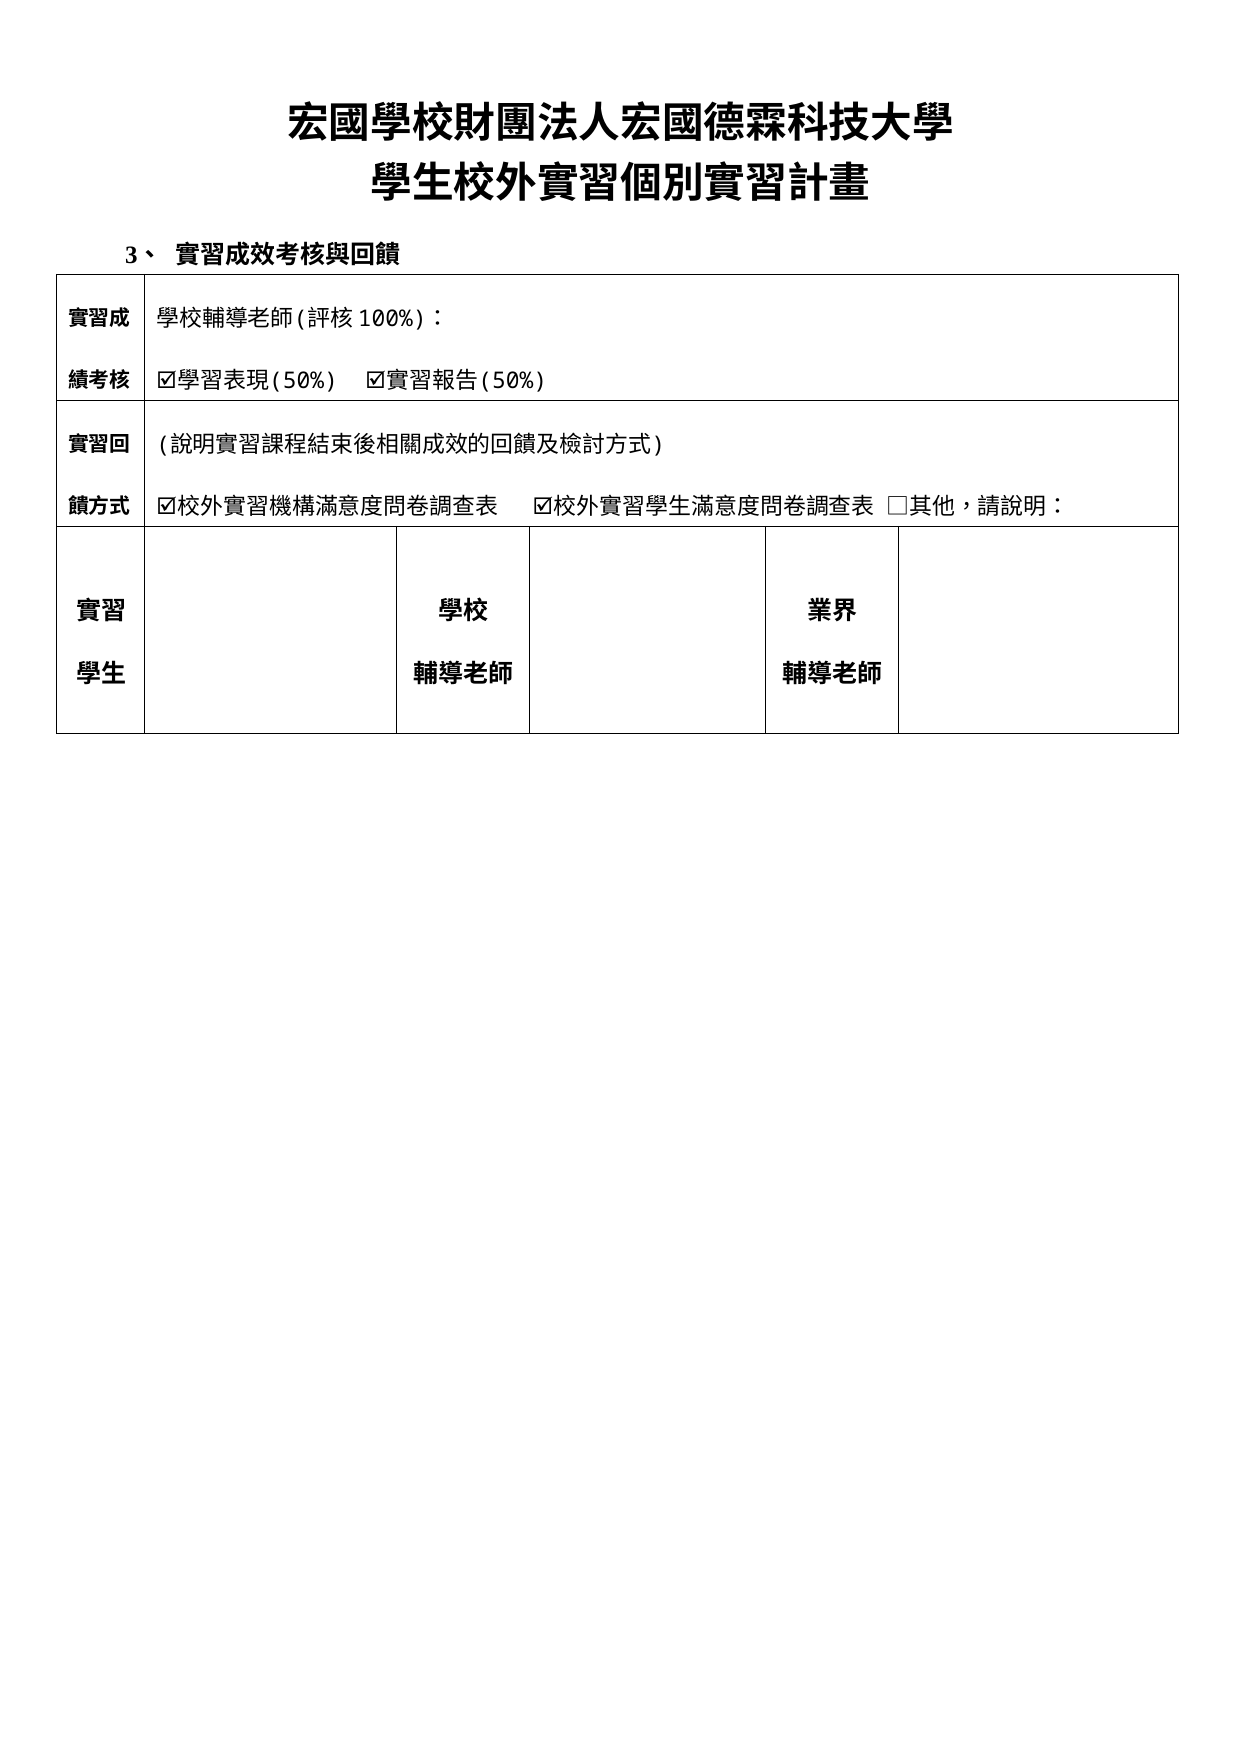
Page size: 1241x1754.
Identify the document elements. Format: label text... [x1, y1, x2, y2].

table_cell [899, 527, 1178, 732]
table_cell 學校 輔導老師 [397, 527, 529, 732]
table_header 實習成績考核 [57, 275, 144, 400]
table_cell (說明實習課程結束後相關成效的回饋及檢討方式) 校外實習機構滿意度問卷調查表 校外實習學生滿意度問卷調查表 □其他，請說明： [145, 401, 1178, 526]
table_cell 實習回饋方式 [57, 401, 144, 526]
list 實習成效考核與回饋 [125, 211, 1165, 274]
table_cell [145, 527, 396, 732]
table_cell 業界 輔導老師 [766, 527, 898, 732]
table_cell [530, 527, 765, 732]
table_cell 實習 學生 [57, 527, 144, 732]
table_header 學校輔導老師(評核100%)： 學習表現(50%) 實習報告(50%) [145, 275, 1178, 400]
